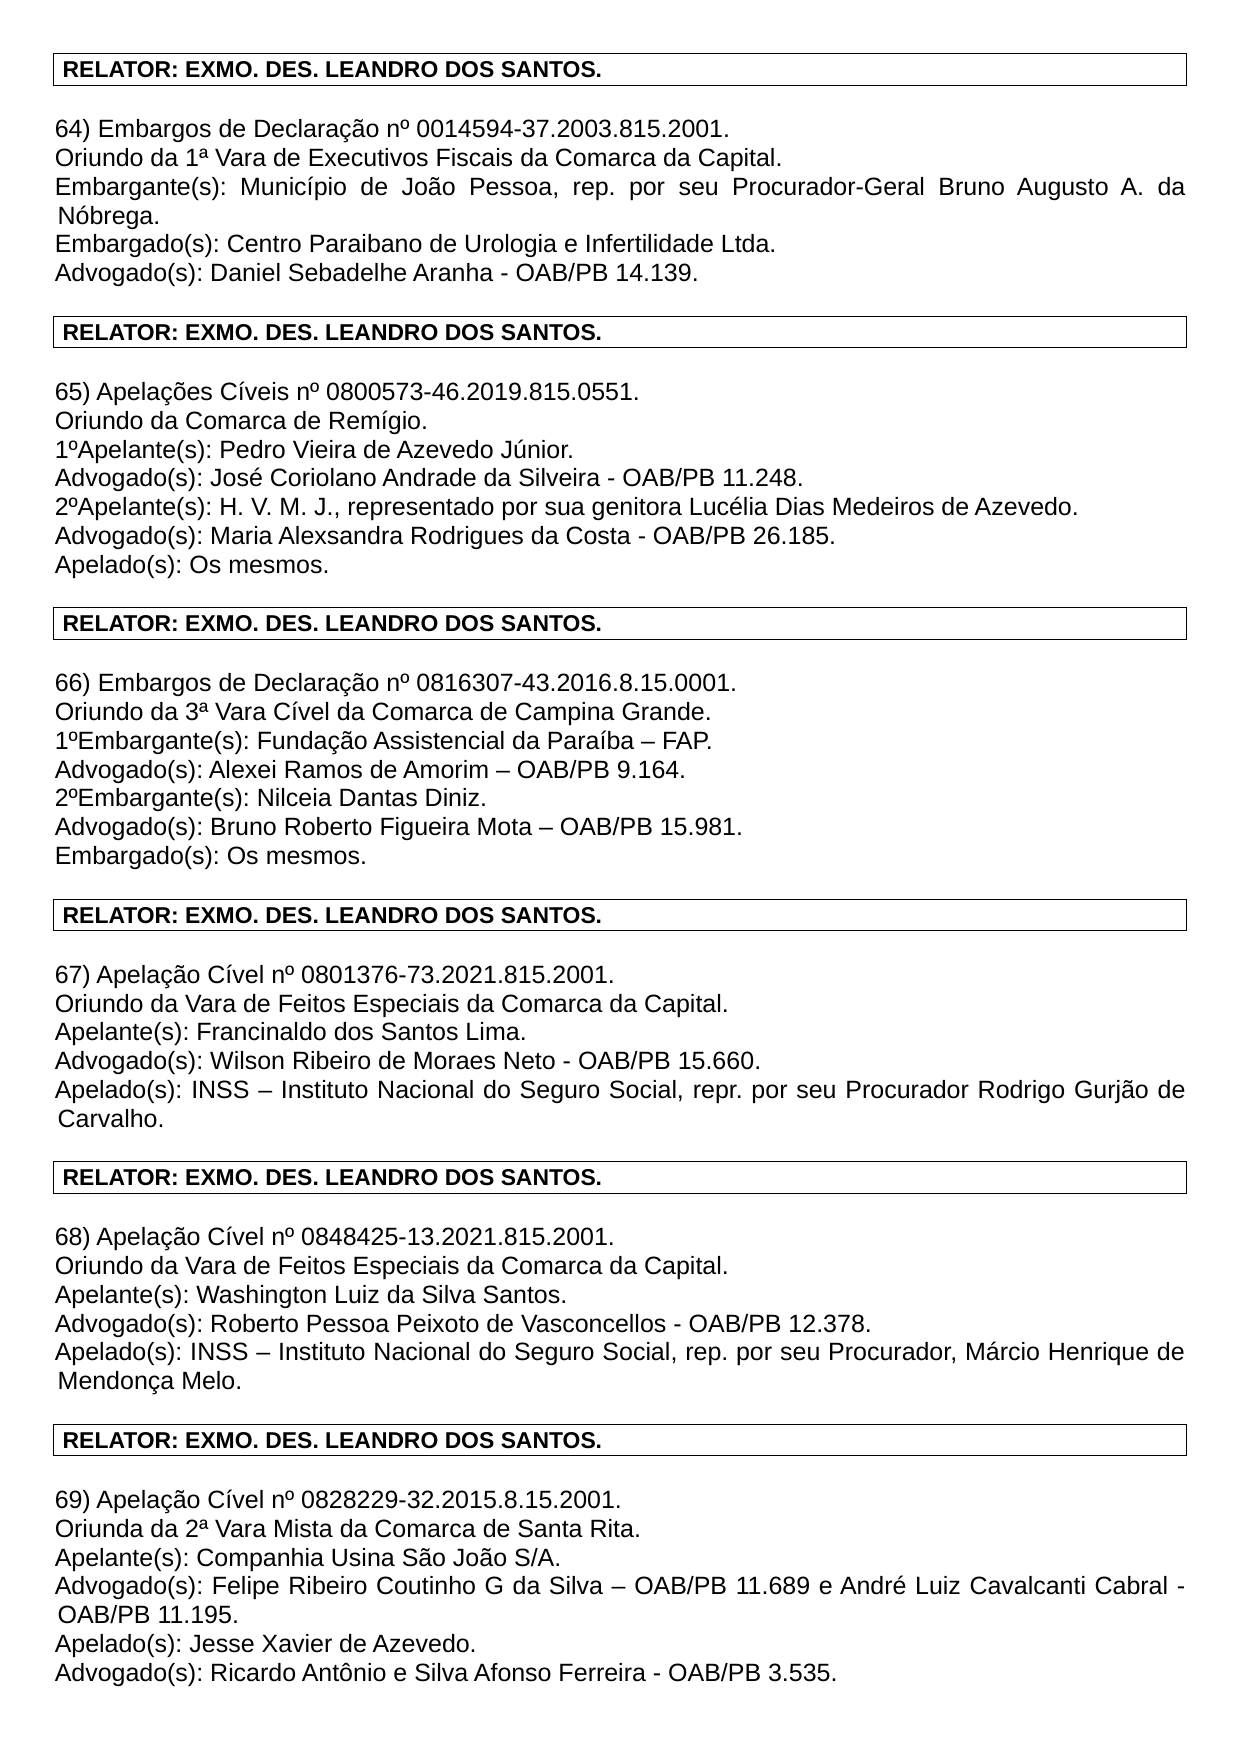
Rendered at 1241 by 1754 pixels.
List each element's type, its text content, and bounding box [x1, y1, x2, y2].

text RELATOR: EXMO. DES. LEANDRO DOS SANTOS. [54, 900, 1186, 930]
text 1ºApelante(s): Pedro Vieira de Azevedo Júnior. [54, 434, 1187, 463]
text RELATOR: EXMO. DES. LEANDRO DOS SANTOS. [54, 54, 1186, 85]
text RELATOR: EXMO. DES. LEANDRO DOS SANTOS. [54, 1425, 1186, 1455]
text Advogado(s): Felipe Ribeiro Coutinho G da Silva – OAB/PB 11.689 e André Luiz Cavalcanti Cabral - OAB/PB 11.195. [54, 1571, 1187, 1629]
text Advogado(s): Ricardo Antônio e Silva Afonso Ferreira - OAB/PB 3.535. [54, 1657, 1187, 1686]
text Apelado(s): Jesse Xavier de Azevedo. [54, 1629, 1187, 1657]
text 68) Apelação Cível nº 0848425-13.2021.815.2001. [54, 1222, 1187, 1251]
text Oriunda da 2ª Vara Mista da Comarca de Santa Rita. [54, 1514, 1187, 1542]
text Advogado(s): Maria Alexsandra Rodrigues da Costa - OAB/PB 26.185. [54, 521, 1187, 549]
text Advogado(s): Wilson Ribeiro de Moraes Neto - OAB/PB 15.660. [54, 1046, 1187, 1075]
text Apelante(s): Companhia Usina São João S/A. [54, 1542, 1187, 1571]
text Oriundo da Comarca de Remígio. [54, 406, 1187, 434]
text 69) Apelação Cível nº 0828229-32.2015.8.15.2001. [54, 1485, 1187, 1514]
text 1ºEmbargante(s): Fundação Assistencial da Paraíba – FAP. [54, 726, 1187, 755]
text Apelado(s): Os mesmos. [54, 549, 1187, 578]
text Embargado(s): Centro Paraibano de Urologia e Infertilidade Ltda. [54, 229, 1187, 258]
text Oriundo da 3ª Vara Cível da Comarca de Campina Grande. [54, 697, 1187, 726]
text Embargado(s): Os mesmos. [54, 841, 1187, 870]
text Apelante(s): Francinaldo dos Santos Lima. [54, 1017, 1187, 1046]
text Oriundo da Vara de Feitos Especiais da Comarca da Capital. [54, 988, 1187, 1017]
text 2ºEmbargante(s): Nilceia Dantas Diniz. [54, 783, 1187, 812]
text 2ºApelante(s): H. V. M. J., representado por sua genitora Lucélia Dias Medeiros de Azevedo. [54, 492, 1187, 521]
text Advogado(s): Daniel Sebadelhe Aranha - OAB/PB 14.139. [54, 258, 1187, 287]
text RELATOR: EXMO. DES. LEANDRO DOS SANTOS. [54, 1162, 1186, 1193]
text Advogado(s): Alexei Ramos de Amorim – OAB/PB 9.164. [54, 755, 1187, 783]
text Apelado(s): INSS – Instituto Nacional do Seguro Social, rep. por seu Procurador, Márcio Henrique de Mendonça Melo. [54, 1337, 1187, 1395]
text 67) Apelação Cível nº 0801376-73.2021.815.2001. [54, 960, 1187, 988]
text RELATOR: EXMO. DES. LEANDRO DOS SANTOS. [54, 608, 1186, 639]
text 65) Apelações Cíveis nº 0800573-46.2019.815.0551. [54, 377, 1187, 406]
text Advogado(s): Roberto Pessoa Peixoto de Vasconcellos - OAB/PB 12.378. [54, 1309, 1187, 1337]
text Apelante(s): Washington Luiz da Silva Santos. [54, 1280, 1187, 1309]
text RELATOR: EXMO. DES. LEANDRO DOS SANTOS. [54, 317, 1186, 347]
text 66) Embargos de Declaração nº 0816307-43.2016.8.15.0001. [54, 668, 1187, 697]
text Embargante(s): Município de João Pessoa, rep. por seu Procurador-Geral Bruno Augusto A. da Nóbrega. [54, 172, 1187, 229]
text Oriundo da 1ª Vara de Executivos Fiscais da Comarca da Capital. [54, 143, 1187, 172]
text Apelado(s): INSS – Instituto Nacional do Seguro Social, repr. por seu Procurador Rodrigo Gurjão de Carvalho. [54, 1075, 1187, 1132]
text 64) Embargos de Declaração nº 0014594-37.2003.815.2001. [54, 114, 1187, 143]
text Advogado(s): José Coriolano Andrade da Silveira - OAB/PB 11.248. [54, 463, 1187, 492]
text Oriundo da Vara de Feitos Especiais da Comarca da Capital. [54, 1251, 1187, 1280]
text Advogado(s): Bruno Roberto Figueira Mota – OAB/PB 15.981. [54, 812, 1187, 841]
